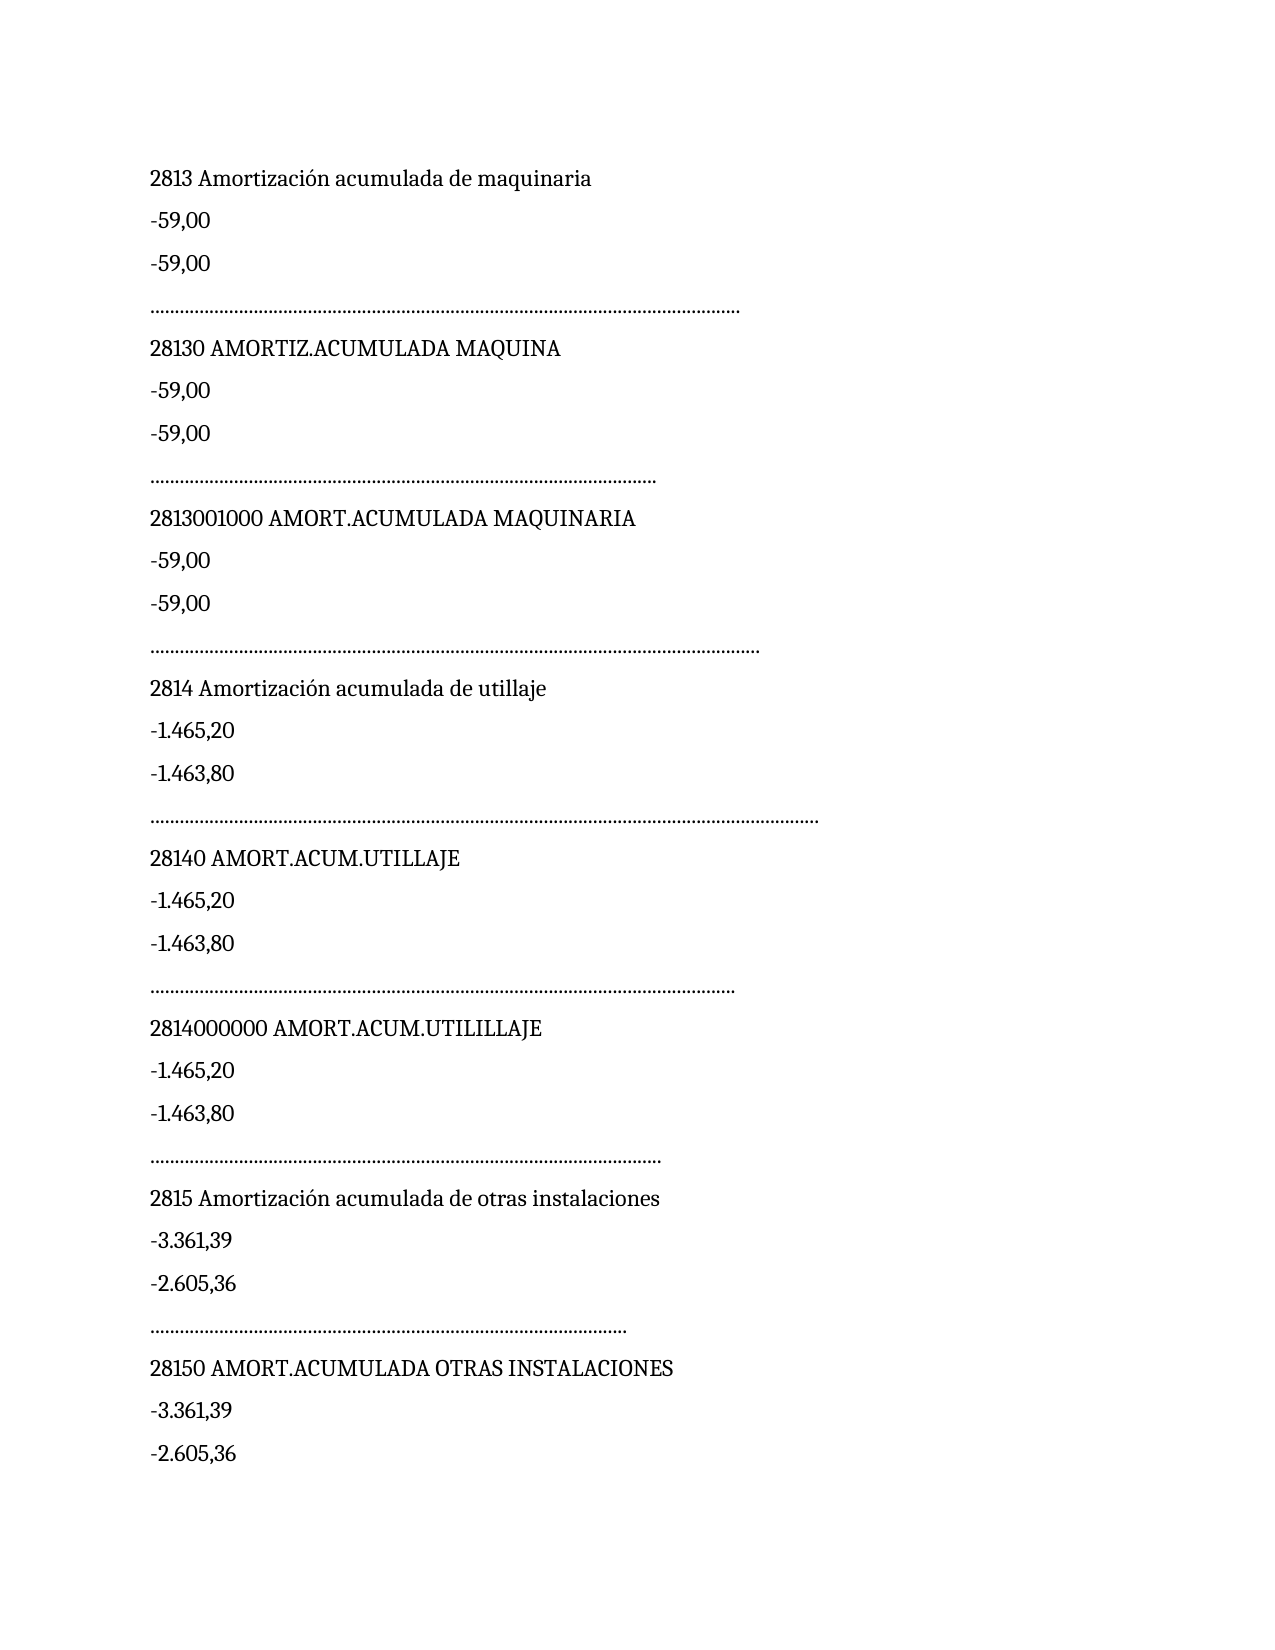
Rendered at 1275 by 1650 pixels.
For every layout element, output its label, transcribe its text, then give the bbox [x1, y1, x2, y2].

text 2813 Amortización acumulada de maquinaria [150, 150, 1125, 192]
text -1.463,80 [150, 745, 1125, 787]
text 28130 AMORTIZ.ACUMULADA MAQUINA [150, 320, 1125, 362]
text -59,00 [150, 192, 1125, 235]
text ............................................................................................................................ [150, 617, 1125, 660]
text -1.463,80 [150, 1085, 1125, 1127]
text -59,00 [150, 532, 1125, 575]
text -59,00 [150, 575, 1125, 617]
text -2.605,36 [150, 1255, 1125, 1297]
text -3.361,39 [150, 1212, 1125, 1255]
text -1.463,80 [150, 915, 1125, 957]
text 2815 Amortización acumulada de otras instalaciones [150, 1170, 1125, 1212]
text ................................................................................................. [150, 1297, 1125, 1340]
text ....................................................................................................... [150, 447, 1125, 490]
text 2813001000 AMORT.ACUMULADA MAQUINARIA [150, 490, 1125, 532]
text 28150 AMORT.ACUMULADA OTRAS INSTALACIONES [150, 1340, 1125, 1382]
text 2814 Amortización acumulada de utillaje [150, 660, 1125, 702]
text 28140 AMORT.ACUM.UTILLAJE [150, 830, 1125, 872]
text -59,00 [150, 362, 1125, 405]
text -2.605,36 [150, 1425, 1125, 1467]
text ........................................................................................................................ [150, 277, 1125, 320]
text -3.361,39 [150, 1382, 1125, 1425]
text -59,00 [150, 405, 1125, 447]
text ........................................................................................................................................ [150, 787, 1125, 830]
text ........................................................................................................ [150, 1127, 1125, 1170]
text -59,00 [150, 235, 1125, 277]
text -1.465,20 [150, 1042, 1125, 1085]
text -1.465,20 [150, 702, 1125, 745]
text -1.465,20 [150, 872, 1125, 915]
text 2814000000 AMORT.ACUM.UTILILLAJE [150, 1000, 1125, 1042]
text ....................................................................................................................... [150, 957, 1125, 1000]
